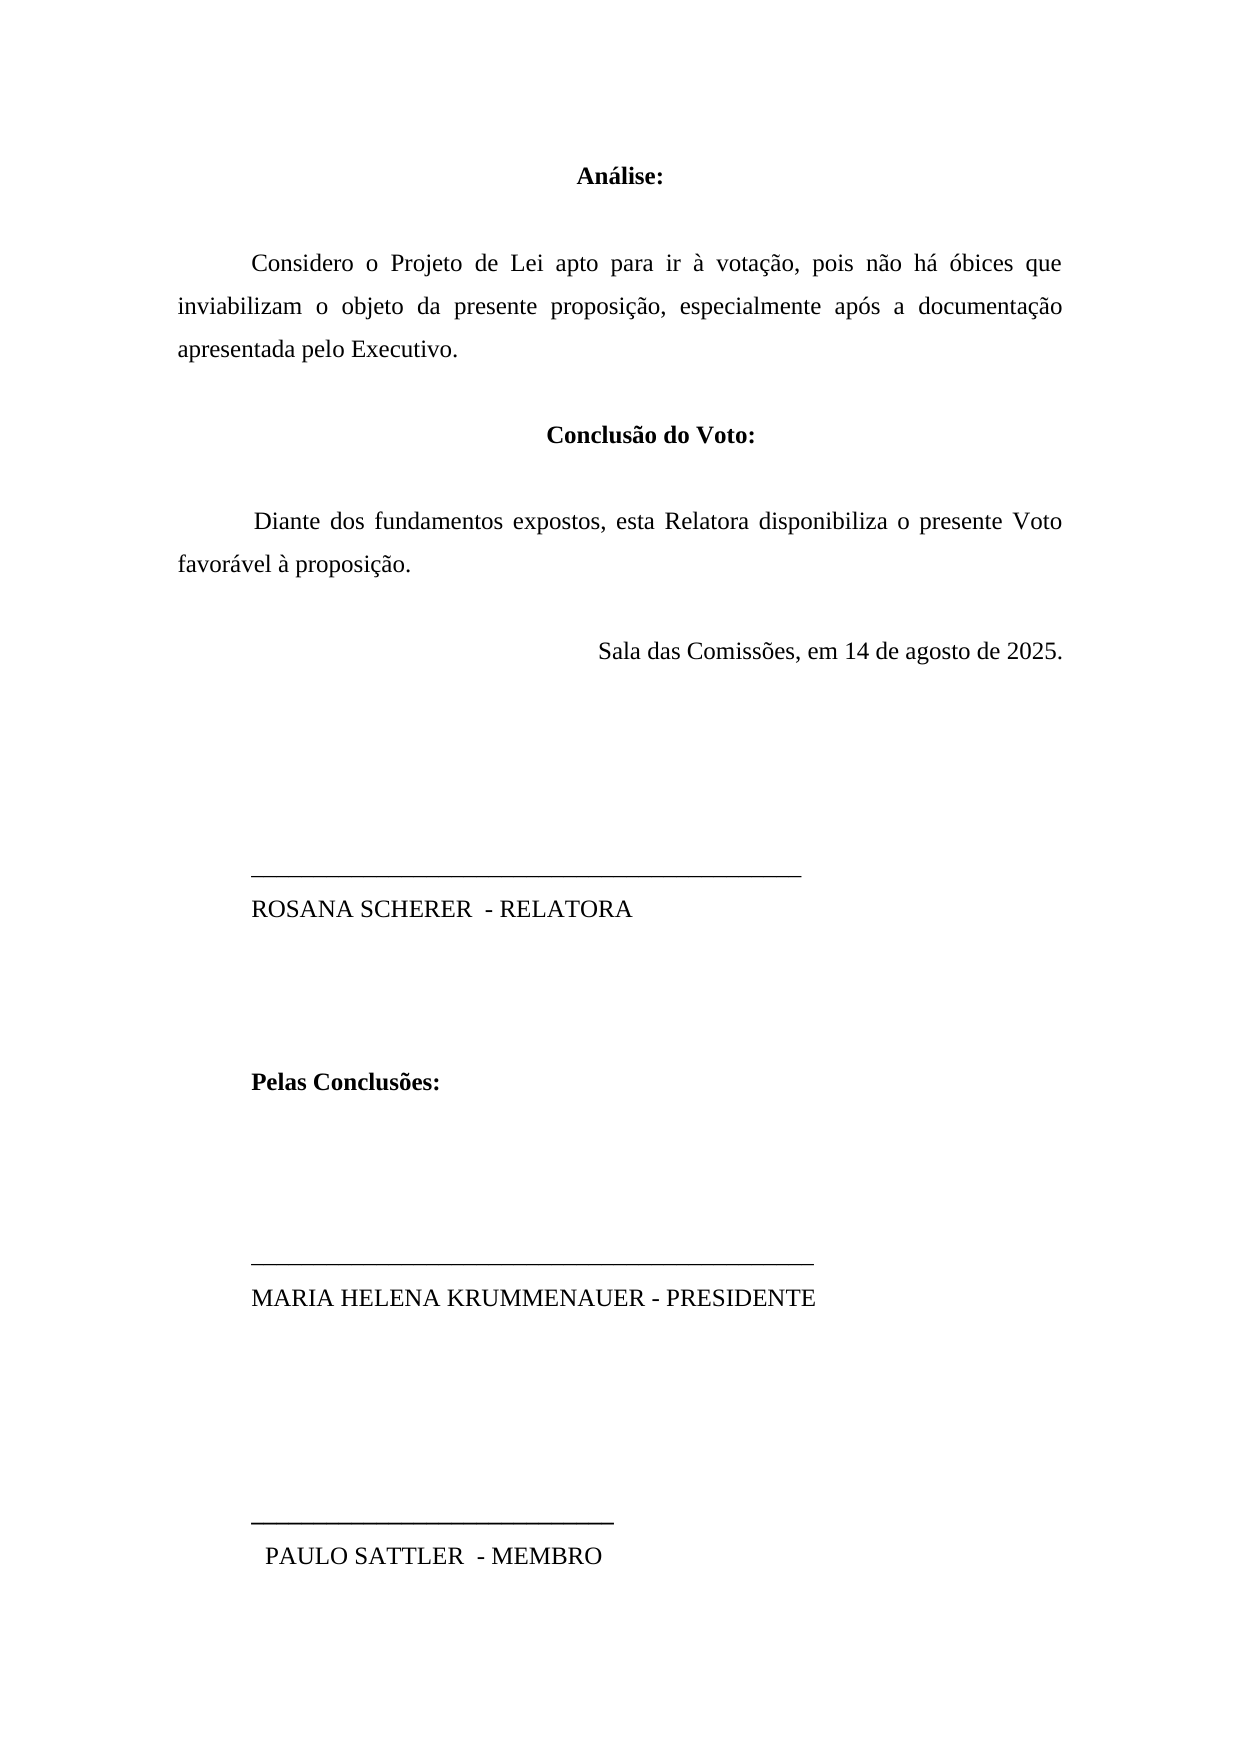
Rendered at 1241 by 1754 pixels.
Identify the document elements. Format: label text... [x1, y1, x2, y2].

text Sala das Comissões, em 14 de agosto de 2025. [177, 636, 1063, 664]
text ROSANA SCHERER - RELATORA [251, 894, 1063, 923]
text Análise: [177, 161, 1063, 190]
text Considero o Projeto de Lei apto para ir à votação, pois não há óbices que inviabilizam o objeto da presente proposição, especialmente após a documentação apresentada pelo Executivo. [177, 248, 1063, 363]
text Pelas Conclusões: [251, 1067, 1063, 1096]
text Conclusão do Voto: [369, 420, 1063, 449]
text _____________________________ [177, 1498, 1063, 1527]
text ____________________________________________ [177, 851, 1063, 880]
text _____________________________________________ [177, 1239, 1063, 1268]
text PAULO SATTLER - MEMBRO [177, 1541, 1063, 1570]
text MARIA HELENA KRUMMENAUER - PRESIDENTE [251, 1283, 1063, 1311]
text Diante dos fundamentos expostos, esta Relatora disponibiliza o presente Voto favorável à proposição. [177, 506, 1063, 578]
